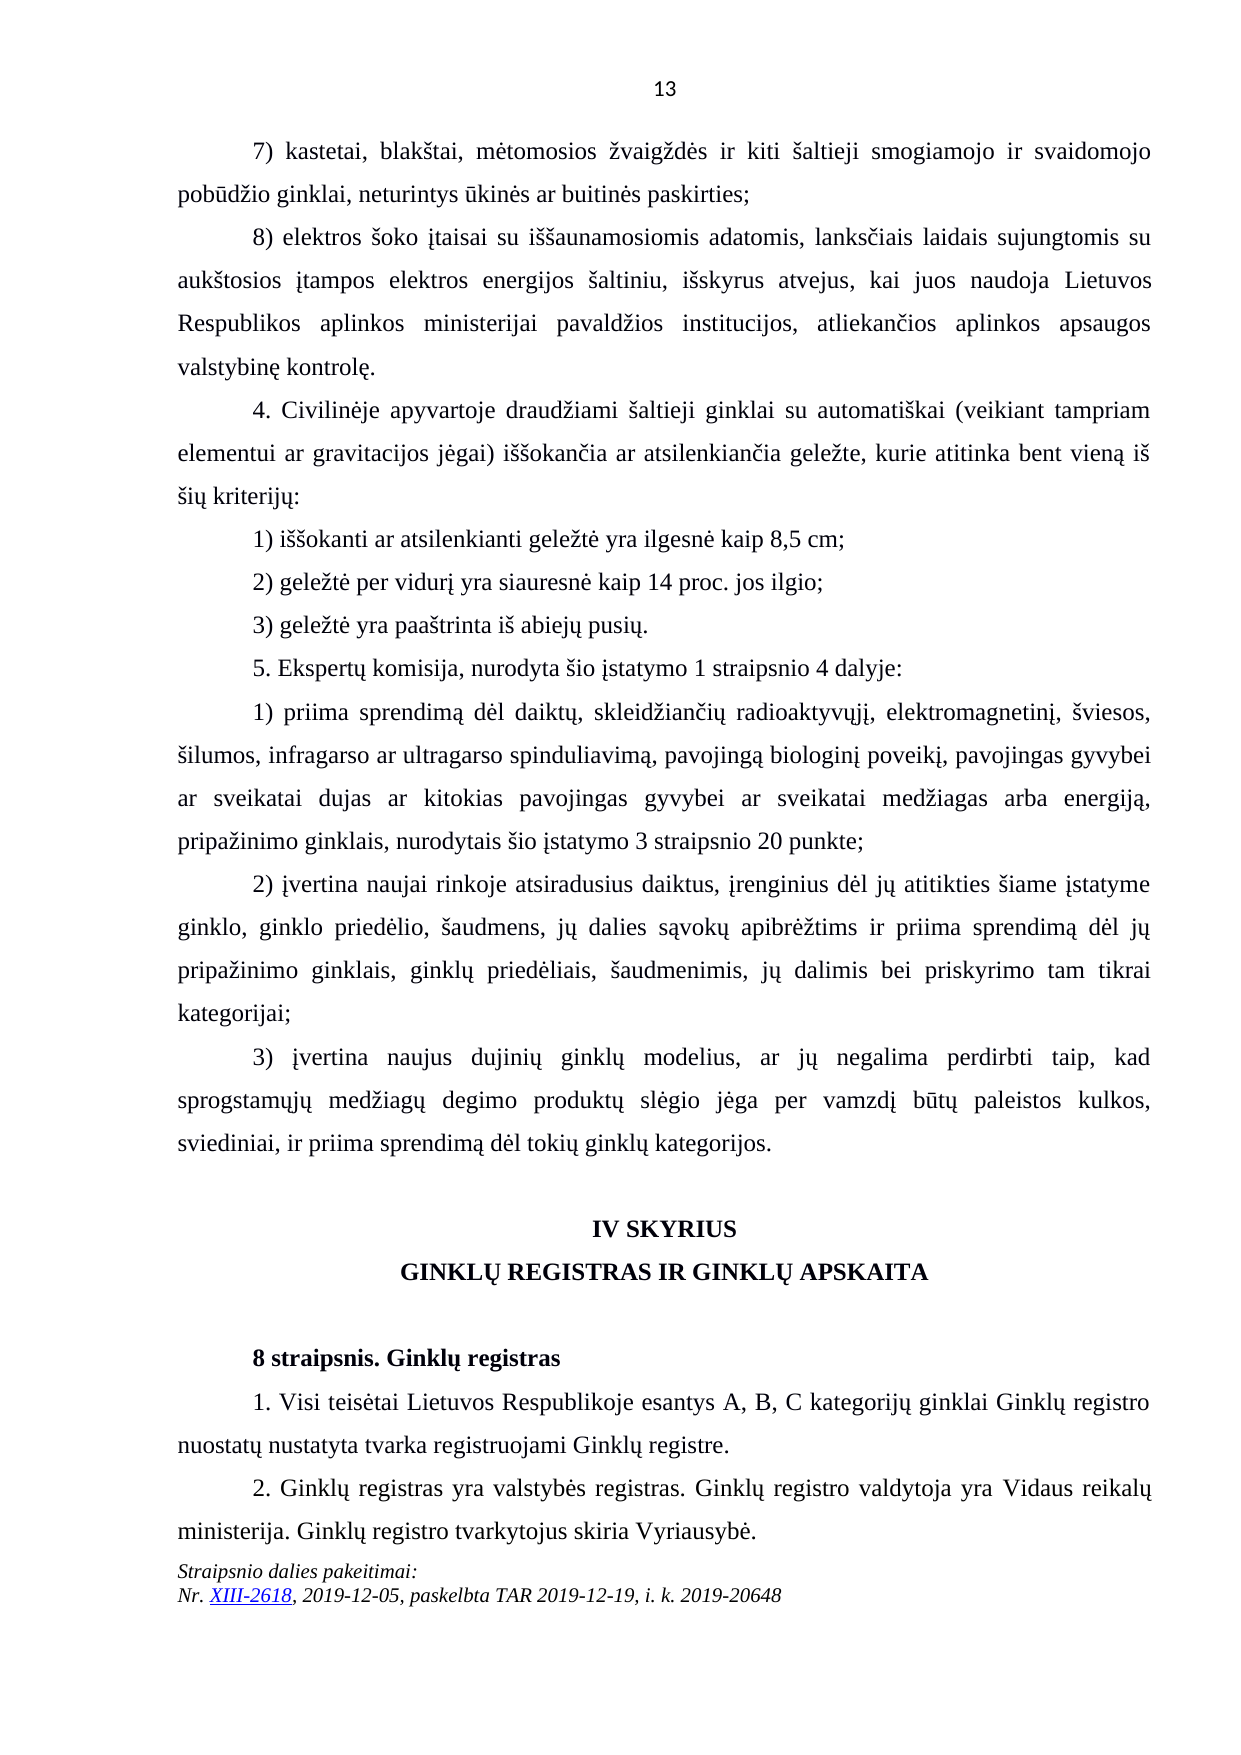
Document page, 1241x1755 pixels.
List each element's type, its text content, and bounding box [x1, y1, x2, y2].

text 5. Ekspertų komisija, nurodyta šio įstatymo 1 straipsnio 4 dalyje: [177, 653, 1152, 682]
text 7) kastetai, blakštai, mėtomosios žvaigždės ir kiti šaltieji smogiamojo ir svaidomojo pobūdžio ginklai, neturintys ūkinės ar buitinės paskirties; [177, 136, 1152, 208]
text 2) įvertina naujai rinkoje atsiradusius daiktus, įrenginius dėl jų atitikties šiame įstatyme ginklo, ginklo priedėlio, šaudmens, jų dalies sąvokų apibrėžtims ir priima sprendimą dėl jų pripažinimo ginklais, ginklų priedėliais, šaudmenimis, jų dalimis bei priskyrimo tam tikrai kategorijai; [177, 869, 1152, 1027]
text 3) įvertina naujus dujinių ginklų modelius, ar jų negalima perdirbti taip, kad sprogstamųjų medžiagų degimo produktų slėgio jėga per vamzdį būtų paleistos kulkos, sviediniai, ir priima sprendimą dėl tokių ginklų kategorijos. [177, 1042, 1152, 1157]
text 1. Visi teisėtai Lietuvos Respublikoje esantys A, B, C kategorijų ginklai Ginklų registro nuostatų nustatyta tvarka registruojami Ginklų registre. [177, 1387, 1152, 1458]
text 3) geležtė yra paaštrinta iš abiejų pusių. [177, 610, 1152, 639]
text IV SKYRIUS [177, 1214, 1152, 1243]
text 4. Civilinėje apyvartoje draudžiami šaltieji ginklai su automatiškai (veikiant tampriam elementui ar gravitacijos jėgai) iššokančia ar atsilenkiančia geležte, kurie atitinka bent vieną iš šių kriterijų: [177, 395, 1152, 510]
text 8 straipsnis. Ginklų registras [177, 1343, 1152, 1372]
text Straipsnio dalies pakeitimai: [177, 1559, 1152, 1583]
text 1) priima sprendimą dėl daiktų, skleidžiančių radioaktyvųjį, elektromagnetinį, šviesos, šilumos, infragarso ar ultragarso spinduliavimą, pavojingą biologinį poveikį, pavojingas gyvybei ar sveikatai dujas ar kitokias pavojingas gyvybei ar sveikatai medžiagas arba energiją, pripažinimo ginklais, nurodytais šio įstatymo 3 straipsnio 20 punkte; [177, 697, 1152, 855]
text 2) geležtė per vidurį yra siauresnė kaip 14 proc. jos ilgio; [177, 567, 1152, 596]
text 2. Ginklų registras yra valstybės registras. Ginklų registro valdytoja yra Vidaus reikalų ministerija. Ginklų registro tvarkytojus skiria Vyriausybė. [177, 1473, 1152, 1545]
text 1) iššokanti ar atsilenkianti geležtė yra ilgesnė kaip 8,5 cm; [177, 524, 1152, 553]
text 8) elektros šoko įtaisai su iššaunamosiomis adatomis, lanksčiais laidais sujungtomis su aukštosios įtampos elektros energijos šaltiniu, išskyrus atvejus, kai juos naudoja Lietuvos Respublikos aplinkos ministerijai pavaldžios institucijos, atliekančios aplinkos apsaugos valstybinę kontrolę. [177, 222, 1152, 380]
text Nr. XIII-2618, 2019-12-05, paskelbta TAR 2019-12-19, i. k. 2019-20648 [177, 1583, 1152, 1607]
text Ginklų registras ir Ginklų APSKAITA [177, 1257, 1152, 1286]
